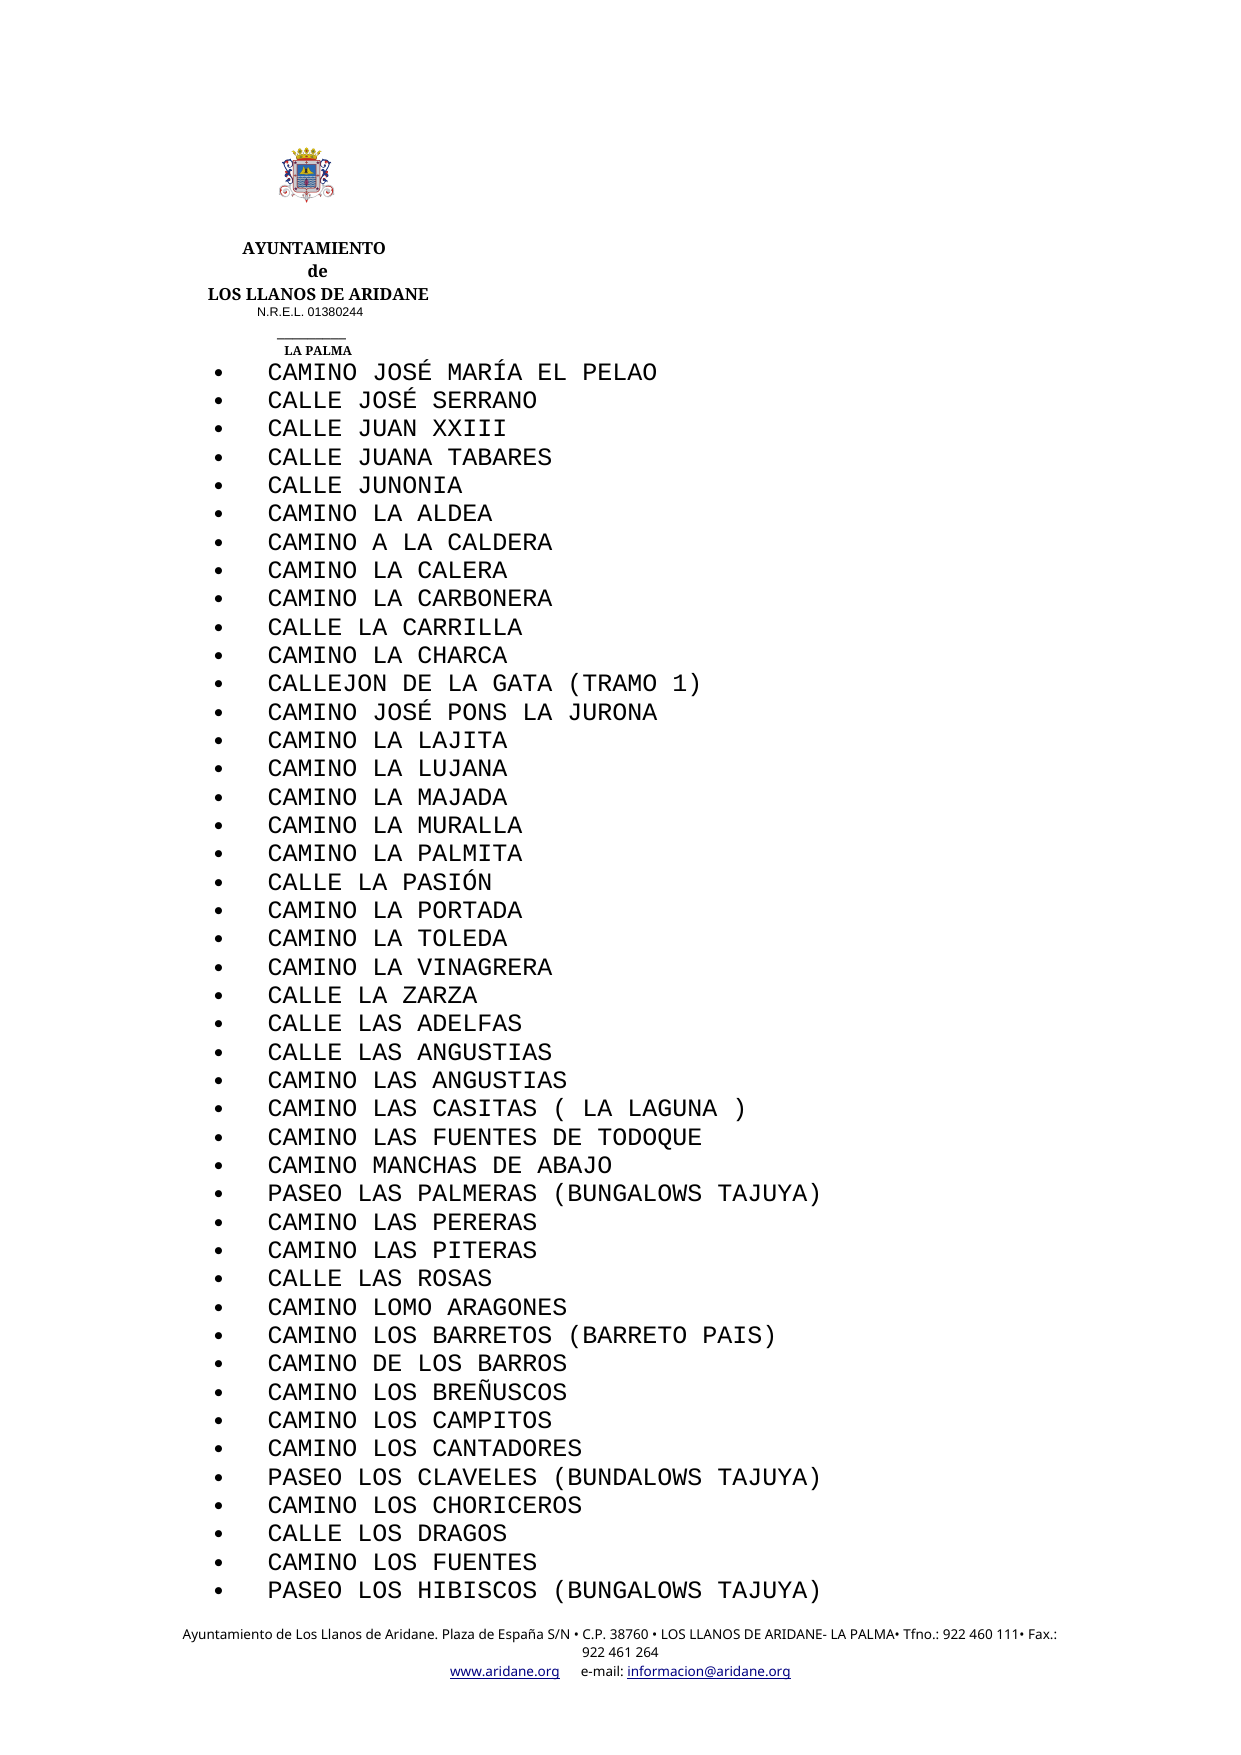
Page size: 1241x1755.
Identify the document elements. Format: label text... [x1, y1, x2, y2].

list CAMINO LAS PITERAS [215, 1237, 1063, 1266]
list CAMINO LAS CASITAS ( LA LAGUNA ) [215, 1096, 1063, 1124]
list CAMINO LA CALERA [215, 557, 1063, 586]
list CAMINO LA CHARCA [215, 642, 1063, 671]
list CAMINO LA LUJANA [215, 756, 1063, 784]
list CAMINO MANCHAS DE ABAJO [215, 1152, 1063, 1181]
list PASEO LOS CLAVELES (BUNDALOWS TAJUYA) [215, 1464, 1063, 1492]
list CAMINO LA CARBONERA [215, 586, 1063, 614]
list CALLE LAS ADELFAS [215, 1011, 1063, 1039]
list CAMINO LA PORTADA [215, 897, 1063, 926]
list CAMINO LA ALDEA [215, 501, 1063, 529]
list CAMINO LAS FUENTES DE TODOQUE [215, 1124, 1063, 1152]
list CAMINO LAS ANGUSTIAS [215, 1067, 1063, 1096]
list CAMINO LA PALMITA [215, 841, 1063, 869]
list CAMINO A LA CALDERA [215, 529, 1063, 557]
list CALLE LOS DRAGOS [215, 1521, 1063, 1549]
list CAMINO LOS CHORICEROS [215, 1492, 1063, 1521]
list CALLE LAS ANGUSTIAS [215, 1039, 1063, 1067]
list CAMINO LAS PERERAS [215, 1209, 1063, 1237]
list CAMINO LOMO ARAGONES [215, 1294, 1063, 1322]
list CALLE JOSÉ SERRANO [215, 387, 1063, 416]
list CAMINO LOS CANTADORES [215, 1436, 1063, 1464]
list CALLE JUANA TABARES [215, 444, 1063, 472]
list CAMINO LA LAJITA [215, 727, 1063, 756]
list CAMINO LA VINAGRERA [215, 954, 1063, 982]
list CALLE JUNONIA [215, 472, 1063, 501]
list PASEO LOS HIBISCOS (BUNGALOWS TAJUYA) [215, 1577, 1063, 1606]
list CALLE LA ZARZA [215, 982, 1063, 1011]
list CAMINO LOS BARRETOS (BARRETO PAIS) [215, 1322, 1063, 1351]
list CALLE JUAN XXIII [215, 416, 1063, 444]
list CAMINO LOS FUENTES [215, 1549, 1063, 1577]
list CAMINO JOSÉ PONS LA JURONA [215, 699, 1063, 727]
list CAMINO LA MAJADA [215, 784, 1063, 812]
list CALLEJON DE LA GATA (TRAMO 1) [215, 671, 1063, 699]
list CAMINO LA TOLEDA [215, 926, 1063, 954]
list CALLE LAS ROSAS [215, 1266, 1063, 1294]
list CALLE LA PASIÓN [215, 869, 1063, 897]
list CAMINO DE LOS BARROS [215, 1351, 1063, 1379]
list CAMINO LOS CAMPITOS [215, 1407, 1063, 1436]
list CAMINO JOSÉ MARÍA EL PELAO [215, 359, 1063, 387]
list PASEO LAS PALMERAS (BUNGALOWS TAJUYA) [215, 1181, 1063, 1209]
list CAMINO LA MURALLA [215, 812, 1063, 841]
list CAMINO LOS BREÑUSCOS [215, 1379, 1063, 1407]
list CALLE LA CARRILLA [215, 614, 1063, 642]
